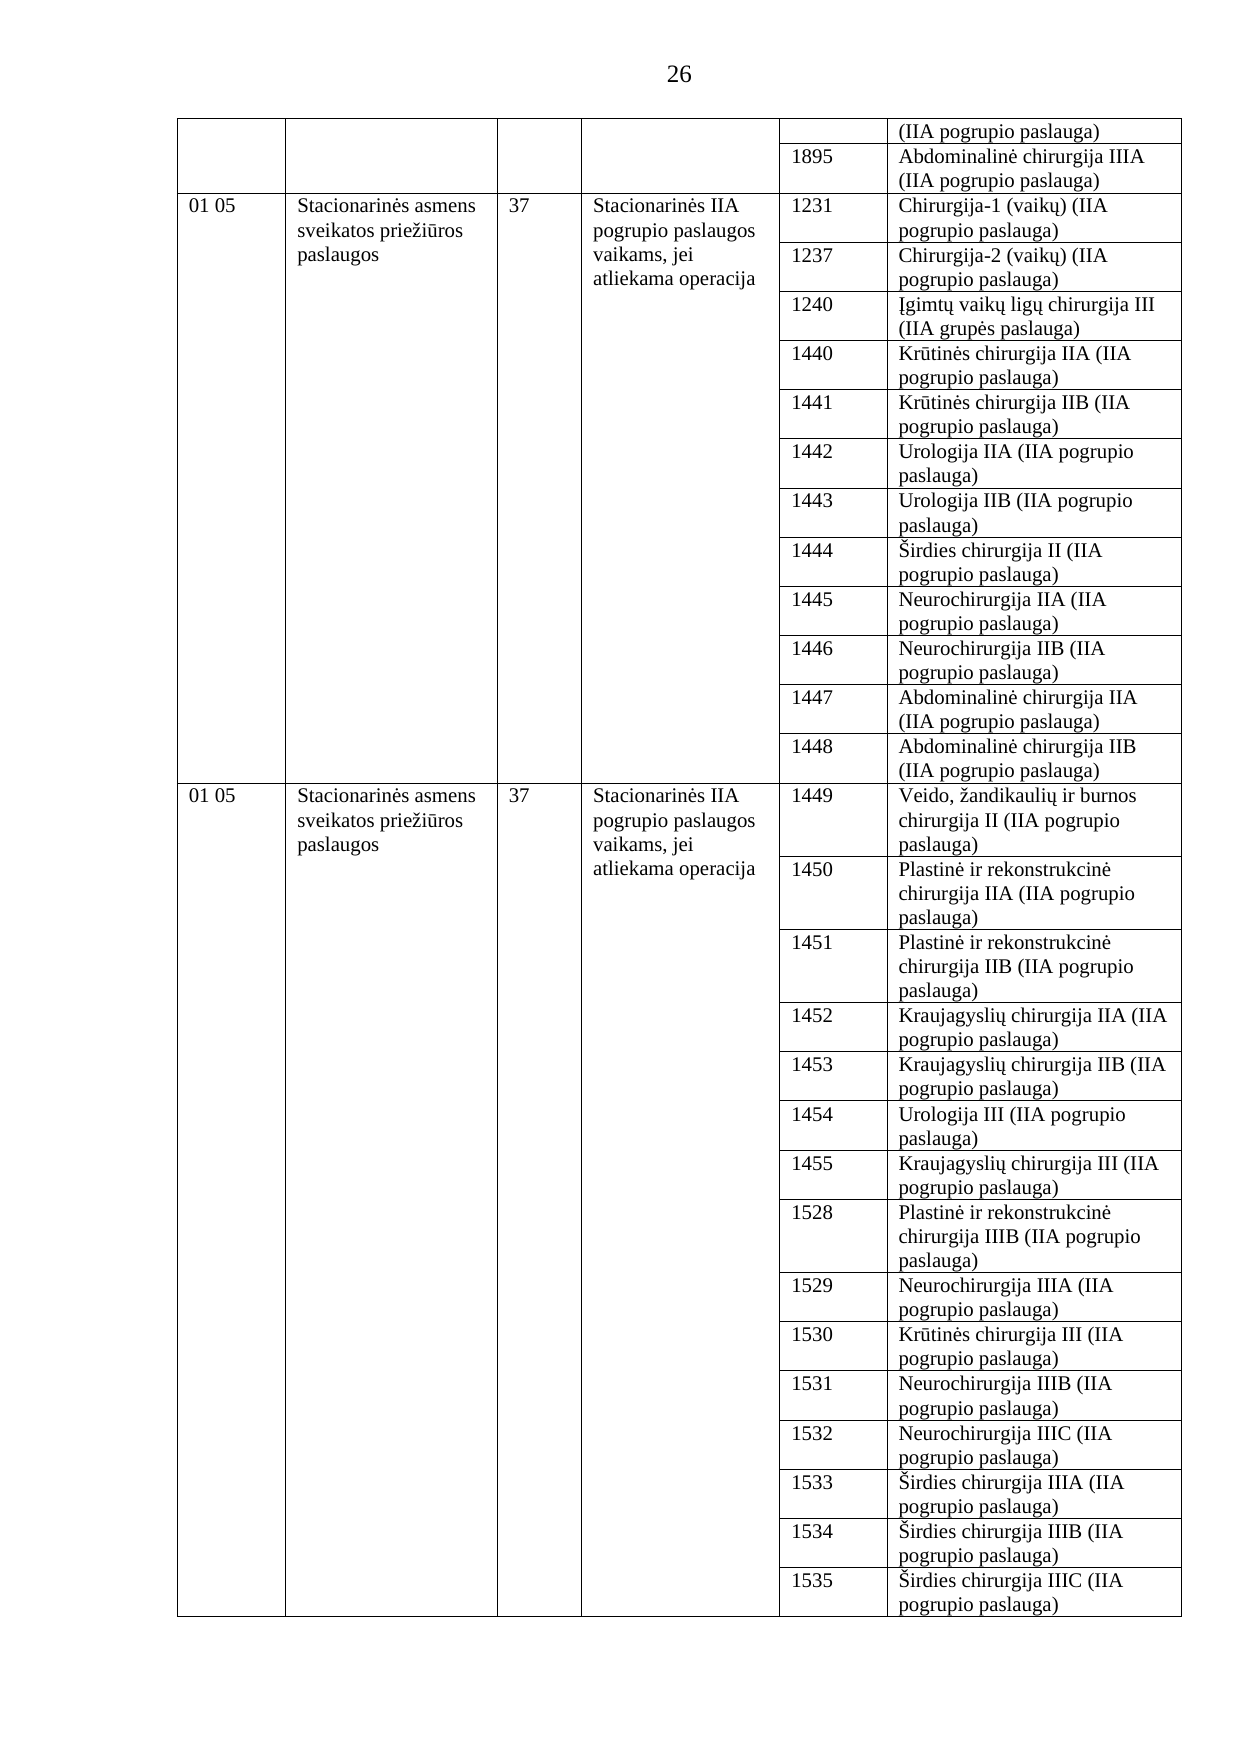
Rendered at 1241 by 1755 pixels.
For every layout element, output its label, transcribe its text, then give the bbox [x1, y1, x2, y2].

table_cell Stacionarinės IIA pogrupio paslaugos vaikams, jei atliekama operacija [582, 194, 779, 782]
table_cell 1440 [780, 341, 887, 389]
table_cell Plastinė ir rekonstrukcinė chirurgija IIB (IIA pogrupio paslauga) [888, 930, 1181, 1002]
table_cell Krūtinės chirurgija III (IIA pogrupio paslauga) [888, 1322, 1181, 1370]
table_cell Neurochirurgija IIB (IIA pogrupio paslauga) [888, 636, 1181, 684]
table_cell Neurochirurgija IIA (IIA pogrupio paslauga) [888, 587, 1181, 635]
table_cell 37 [498, 784, 581, 1616]
table_cell Veido, žandikaulių ir burnos chirurgija II (IIA pogrupio paslauga) [888, 784, 1181, 856]
table_cell Urologija IIA (IIA pogrupio paslauga) [888, 439, 1181, 487]
table_cell 1532 [780, 1421, 887, 1469]
table_cell 1528 [780, 1200, 887, 1272]
table_cell 1530 [780, 1322, 887, 1370]
table_cell Urologija IIB (IIA pogrupio paslauga) [888, 489, 1181, 537]
table_cell Kraujagyslių chirurgija IIB (IIA pogrupio paslauga) [888, 1052, 1181, 1100]
table_cell Neurochirurgija IIIC (IIA pogrupio paslauga) [888, 1421, 1181, 1469]
table_cell 1452 [780, 1003, 887, 1051]
table_cell Širdies chirurgija IIIB (IIA pogrupio paslauga) [888, 1519, 1181, 1567]
table_cell 37 [498, 194, 581, 782]
table_cell 1447 [780, 685, 887, 733]
table_cell Chirurgija-1 (vaikų) (IIA pogrupio paslauga) [888, 194, 1181, 242]
table_cell Stacionarinės IIA pogrupio paslaugos vaikams, jei atliekama operacija [582, 784, 779, 1616]
table_cell 01 05 [178, 194, 285, 782]
table_cell 1444 [780, 538, 887, 586]
table_cell 1535 [780, 1568, 887, 1616]
table_cell 1231 [780, 194, 887, 242]
table_cell Abdominalinė chirurgija IIIA (IIA pogrupio paslauga) [888, 144, 1181, 192]
table_cell [582, 119, 779, 192]
table_cell 1446 [780, 636, 887, 684]
table_cell Kraujagyslių chirurgija IIA (IIA pogrupio paslauga) [888, 1003, 1181, 1051]
table_cell Abdominalinė chirurgija IIA (IIA pogrupio paslauga) [888, 685, 1181, 733]
table_cell Stacionarinės asmens sveikatos priežiūros paslaugos [286, 784, 497, 1616]
table_cell 1451 [780, 930, 887, 1002]
table_cell 1533 [780, 1470, 887, 1518]
table_cell 1529 [780, 1273, 887, 1321]
table_cell 1442 [780, 439, 887, 487]
table_cell [780, 119, 887, 143]
table_cell Įgimtų vaikų ligų chirurgija III (IIA grupės paslauga) [888, 292, 1181, 340]
table_cell Širdies chirurgija II (IIA pogrupio paslauga) [888, 538, 1181, 586]
table_cell Stacionarinės asmens sveikatos priežiūros paslaugos [286, 194, 497, 782]
table_cell [498, 119, 581, 192]
table_cell Krūtinės chirurgija IIA (IIA pogrupio paslauga) [888, 341, 1181, 389]
table_cell Širdies chirurgija IIIC (IIA pogrupio paslauga) [888, 1568, 1181, 1616]
table_cell Neurochirurgija IIIA (IIA pogrupio paslauga) [888, 1273, 1181, 1321]
table_cell [286, 119, 497, 192]
table_cell 1448 [780, 734, 887, 782]
table_cell Kraujagyslių chirurgija III (IIA pogrupio paslauga) [888, 1151, 1181, 1199]
table_cell Plastinė ir rekonstrukcinė chirurgija IIIB (IIA pogrupio paslauga) [888, 1200, 1181, 1272]
table_cell (IIA pogrupio paslauga) [888, 119, 1181, 143]
table_cell 1449 [780, 784, 887, 856]
table_cell Urologija III (IIA pogrupio paslauga) [888, 1101, 1181, 1149]
table_cell Chirurgija-2 (vaikų) (IIA pogrupio paslauga) [888, 243, 1181, 291]
table_cell [178, 119, 285, 192]
table_cell 01 05 [178, 784, 285, 1616]
table_cell 1455 [780, 1151, 887, 1199]
table_cell Plastinė ir rekonstrukcinė chirurgija IIA (IIA pogrupio paslauga) [888, 857, 1181, 929]
table_cell Neurochirurgija IIIB (IIA pogrupio paslauga) [888, 1371, 1181, 1419]
table_cell Krūtinės chirurgija IIB (IIA pogrupio paslauga) [888, 390, 1181, 438]
table_cell 1450 [780, 857, 887, 929]
table_cell 1443 [780, 489, 887, 537]
table_cell 1454 [780, 1101, 887, 1149]
table_cell 1445 [780, 587, 887, 635]
table_cell 1441 [780, 390, 887, 438]
table_cell Abdominalinė chirurgija IIB (IIA pogrupio paslauga) [888, 734, 1181, 782]
table_cell 1237 [780, 243, 887, 291]
table_cell Širdies chirurgija IIIA (IIA pogrupio paslauga) [888, 1470, 1181, 1518]
table_cell 1895 [780, 144, 887, 192]
table_cell 1534 [780, 1519, 887, 1567]
table_cell 1531 [780, 1371, 887, 1419]
table_cell 1453 [780, 1052, 887, 1100]
table_cell 1240 [780, 292, 887, 340]
